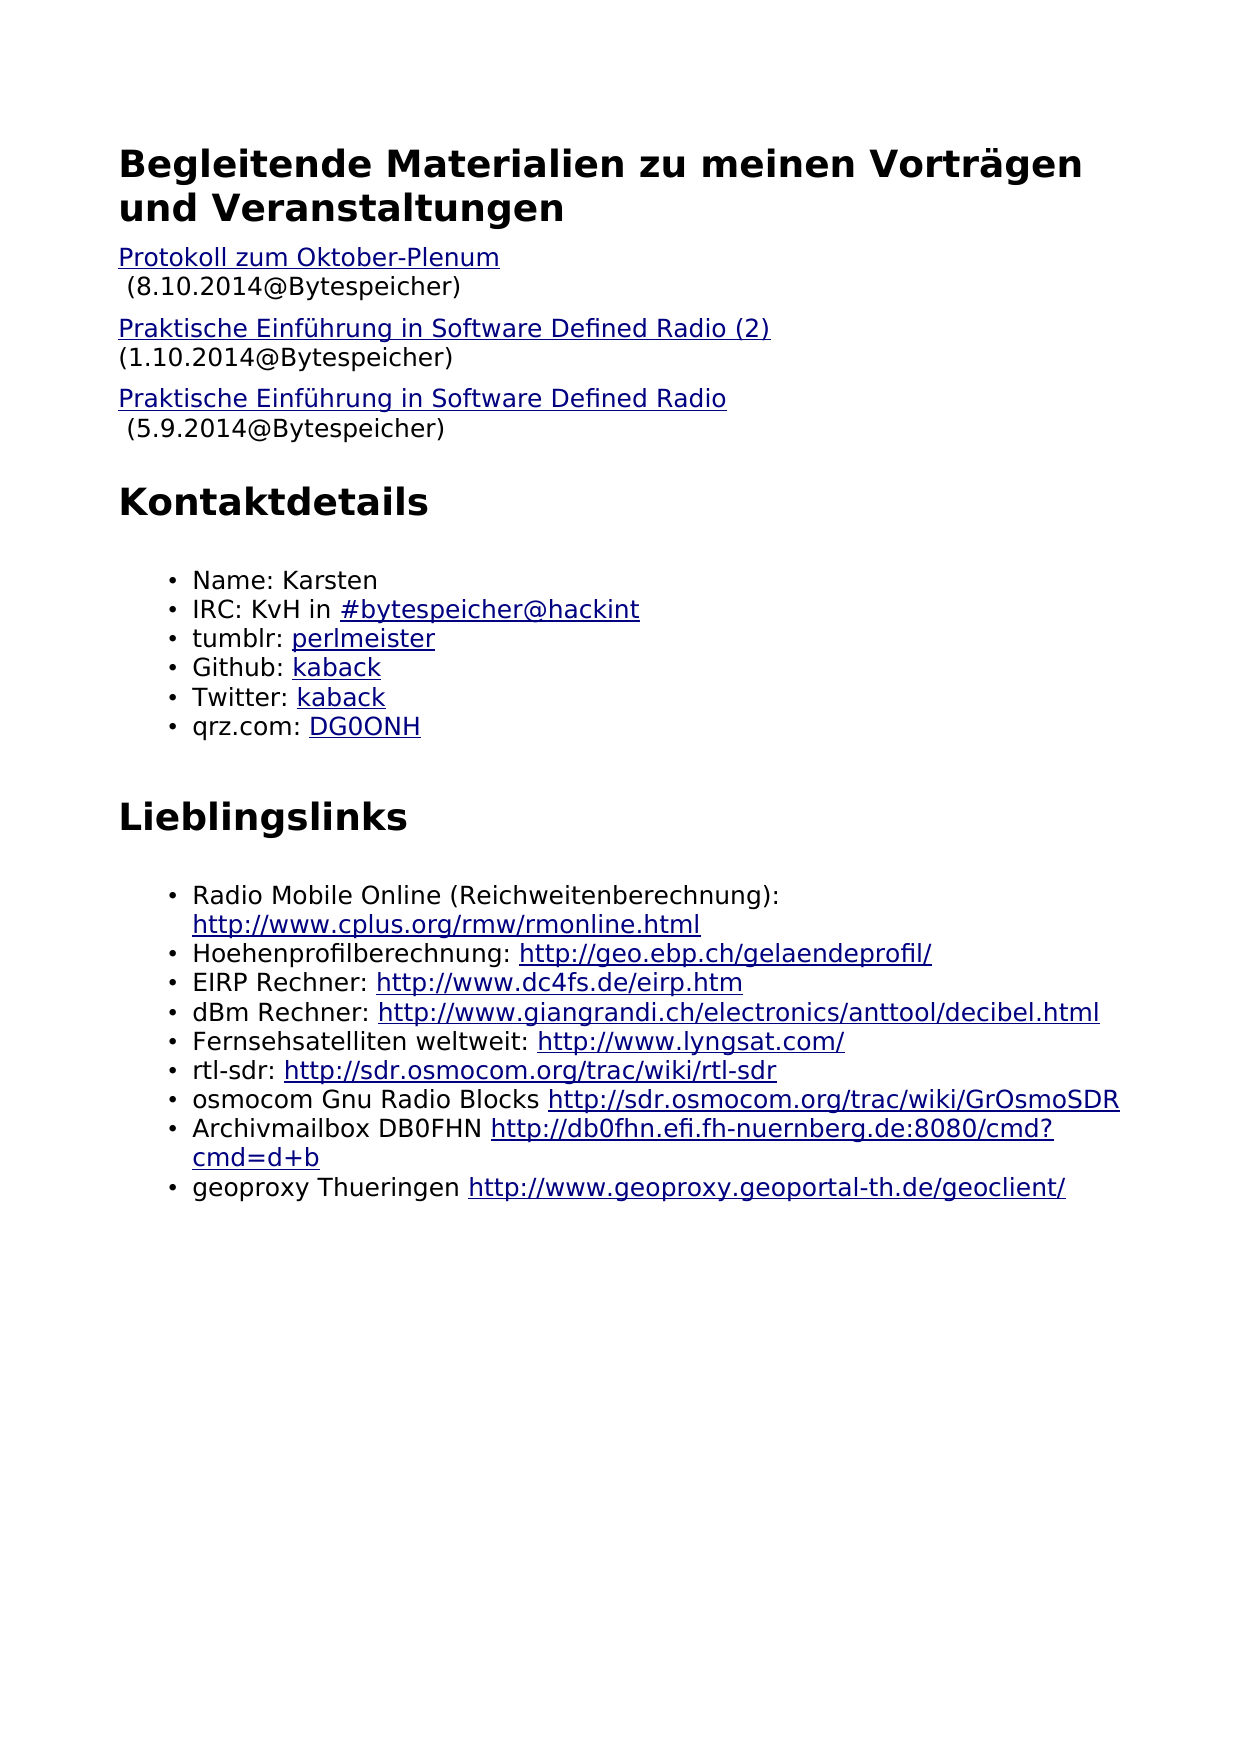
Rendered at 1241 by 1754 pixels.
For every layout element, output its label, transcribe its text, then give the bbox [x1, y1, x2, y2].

list EIRP Rechner: http://www.dc4fs.de/eirp.htm [177, 969, 1122, 998]
list qrz.com: DG0ONH [177, 712, 1122, 741]
list Hoehenprofilberechnung: http://geo.ebp.ch/gelaendeprofil/ [177, 939, 1122, 969]
list Twitter: kaback [177, 683, 1122, 712]
list Fernsehsatelliten weltweit: http://www.lyngsat.com/ [177, 1027, 1122, 1056]
list Radio Mobile Online (Reichweitenberechnung): http://www.cplus.org/rmw/rmonline.html [177, 881, 1122, 939]
text Protokoll zum Oktober-Plenum (8.10.2014@Bytespeicher) [118, 243, 1122, 301]
text Praktische Einführung in Software Defined Radio (2) (1.10.2014@Bytespeicher) [118, 314, 1122, 372]
list Github: kaback [177, 653, 1122, 683]
list Name: Karsten [177, 566, 1122, 595]
text Praktische Einführung in Software Defined Radio (5.9.2014@Bytespeicher) [118, 384, 1122, 443]
list IRC: KvH in #bytespeicher@hackint [177, 595, 1122, 624]
list rtl-sdr: http://sdr.osmocom.org/trac/wiki/rtl-sdr [177, 1056, 1122, 1085]
subtitle Kontaktdetails [118, 480, 1122, 524]
list tumblr: perlmeister [177, 624, 1122, 653]
list geoproxy Thueringen http://www.geoproxy.geoportal-th.de/geoclient/ [177, 1173, 1122, 1202]
list osmocom Gnu Radio Blocks http://sdr.osmocom.org/trac/wiki/GrOsmoSDR [177, 1085, 1122, 1114]
subtitle Begleitende Materialien zu meinen Vorträgen und Veranstaltungen [118, 143, 1122, 230]
subtitle Lieblingslinks [118, 796, 1122, 839]
list Archivmailbox DB0FHN http://db0fhn.efi.fh-nuernberg.de:8080/cmd?cmd=d+b [177, 1114, 1122, 1173]
list dBm Rechner: http://www.giangrandi.ch/electronics/anttool/decibel.html [177, 998, 1122, 1027]
